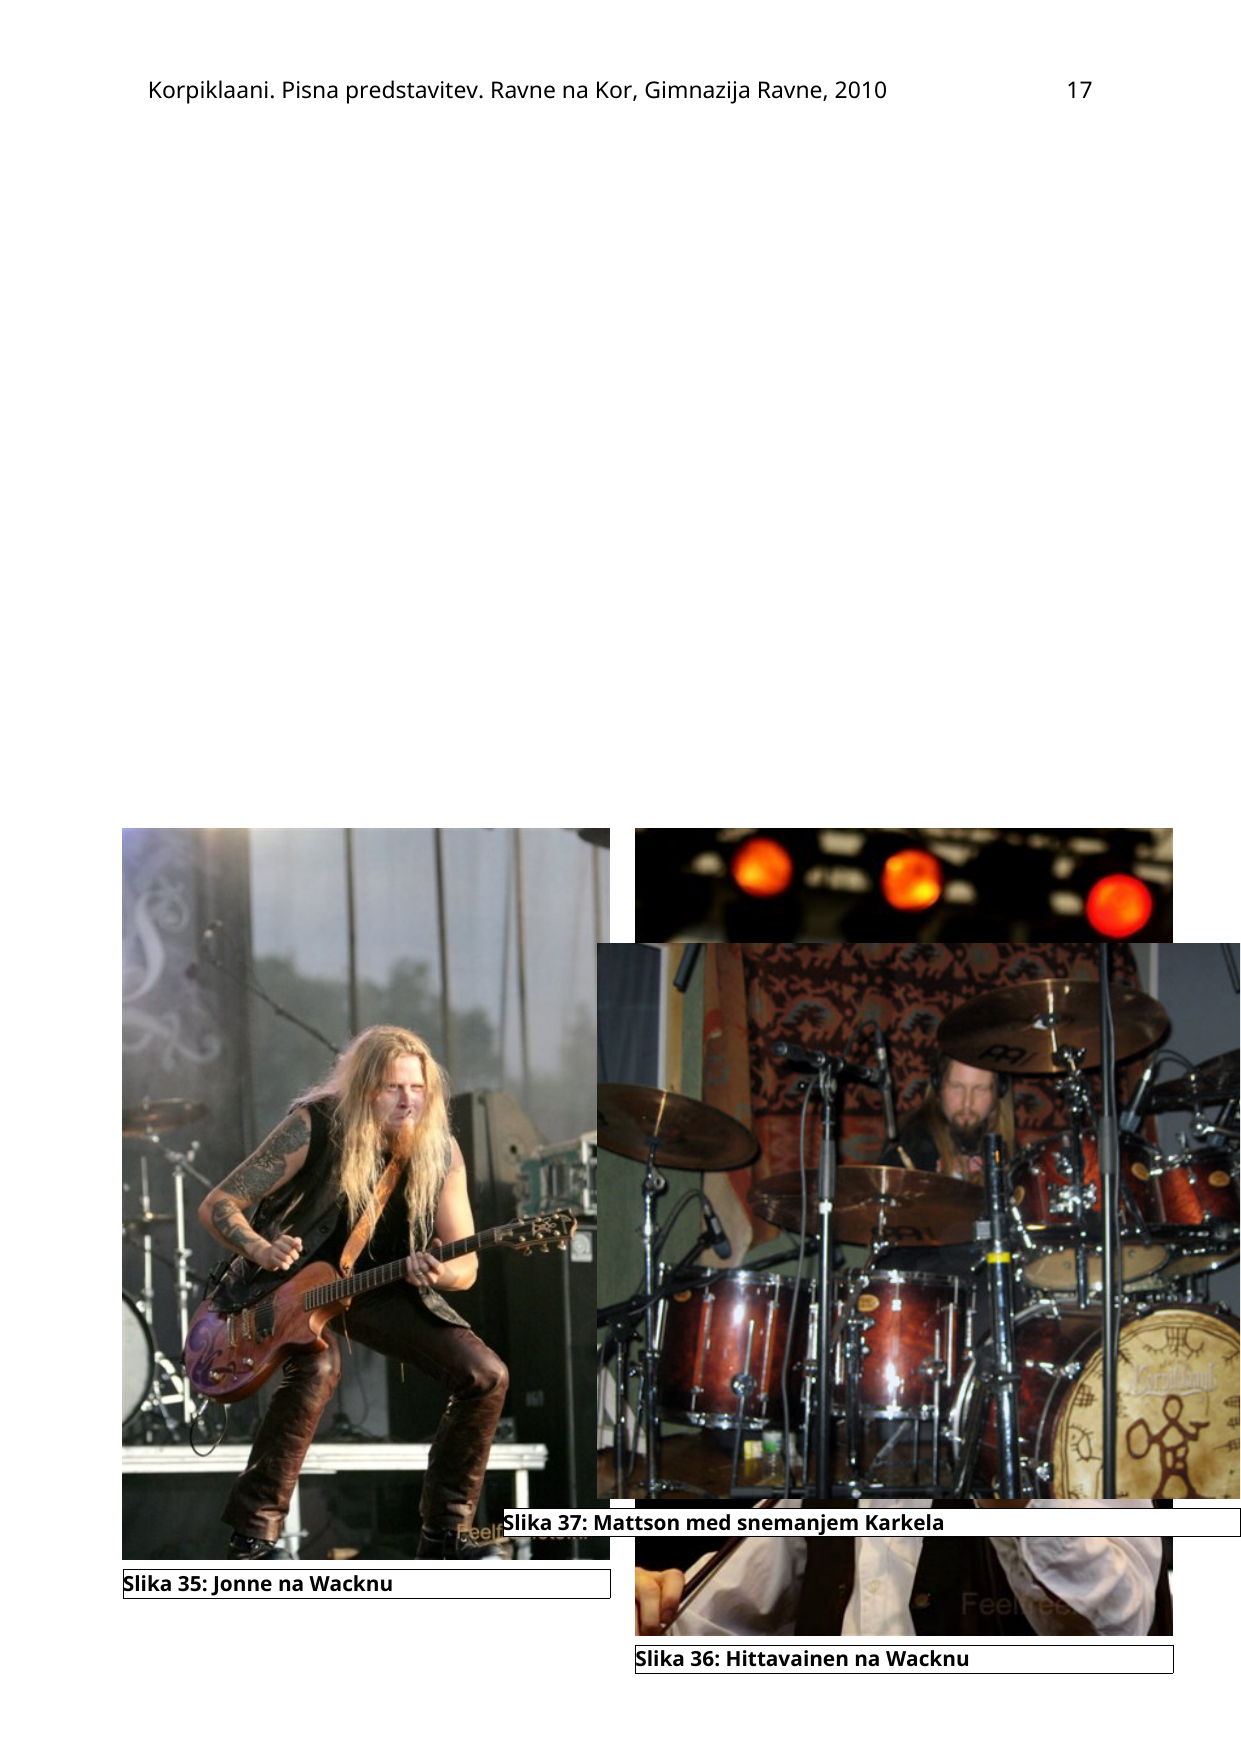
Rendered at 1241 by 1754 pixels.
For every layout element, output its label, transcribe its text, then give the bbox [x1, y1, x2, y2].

picture [635, 1537, 1173, 1636]
picture [122, 828, 1241, 1560]
text Slika 37: Mattson med snemanjem Karkela [504, 1509, 1240, 1536]
text Slika 35: Jonne na Wacknu [124, 1570, 610, 1598]
text Slika 36: Hittavainen na Wacknu [636, 1646, 1172, 1673]
